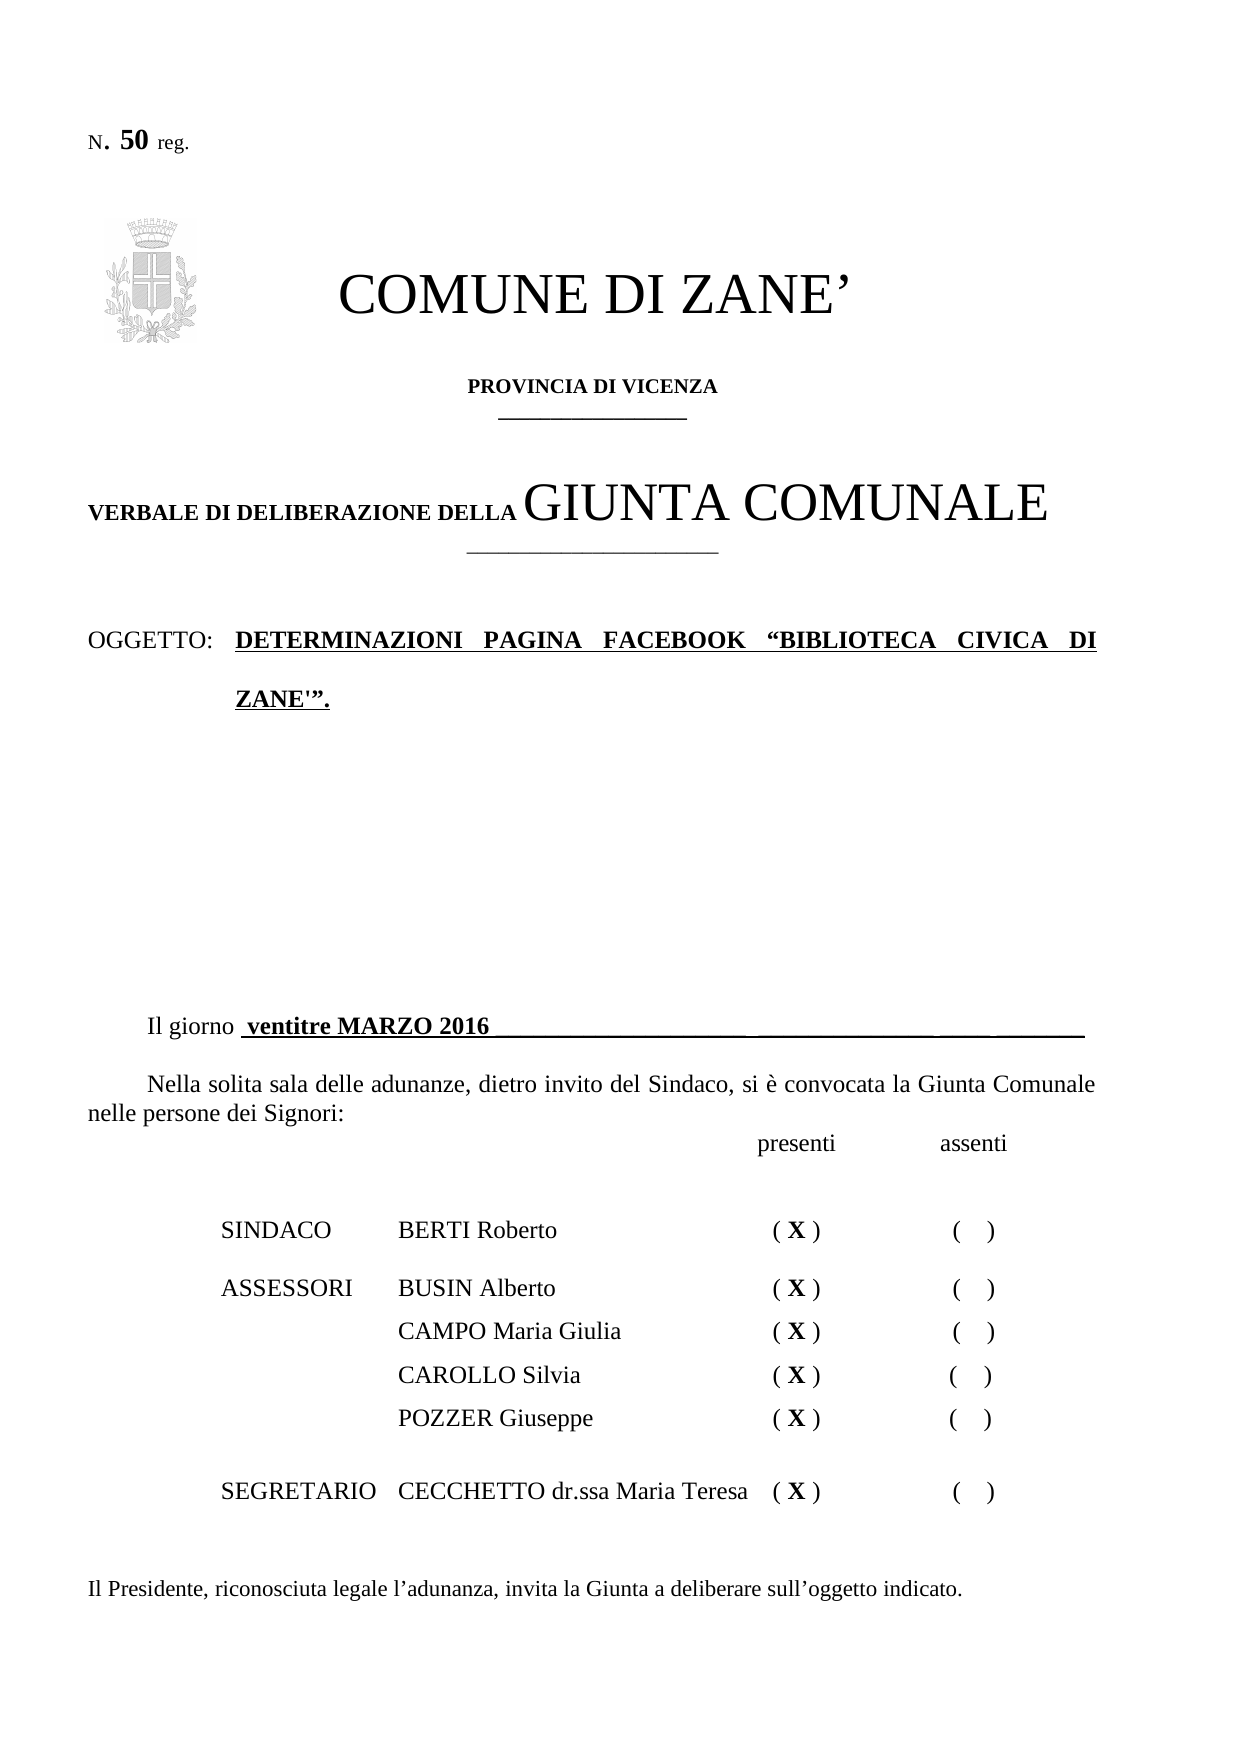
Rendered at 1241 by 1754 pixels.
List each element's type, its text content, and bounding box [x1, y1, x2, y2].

text PROVINCIA DI VICENZA [88, 373, 1097, 398]
text presenti assenti [88, 1127, 1097, 1156]
text POZZER Giuseppe ( X ) ( ) [88, 1403, 1097, 1432]
text __________________ [88, 398, 1097, 422]
text N. 50 reg. [88, 118, 1097, 157]
text COMUNE DI ZANE’ [88, 210, 1097, 373]
text VERBALE DI DELIBERAZIONE DELLA GIUNTA COMUNALE [88, 470, 1097, 532]
text Il Presidente, riconosciuta legale l’adunanza, invita la Giunta a deliberare sull’oggetto indicato. [88, 1575, 1097, 1601]
text CAMPO Maria Giulia ( X ) ( ) [88, 1316, 1097, 1345]
text CAROLLO Silvia ( X ) ( ) [88, 1360, 1097, 1389]
text SEGRETARIO CECCHETTO dr.ssa Maria Teresa ( X ) ( ) [88, 1476, 1097, 1505]
text SINDACO BERTI Roberto ( X ) ( ) [88, 1214, 1097, 1244]
text Nella solita sala delle adunanze, dietro invito del Sindaco, si è convocata la Giunta Comunale nelle persone dei Signori: [88, 1069, 1097, 1127]
text ________________________ [88, 532, 1097, 556]
text ASSESSORI BUSIN Alberto ( X ) ( ) [88, 1273, 1097, 1302]
text OGGETTO: DETERMINAZIONI PAGINA FACEBOOK “BIBLIOTECA CIVICA DI ZANE'”. [88, 625, 1097, 712]
text Il giorno ventitre MARZO 2016 ____________________ ______________ ____ _______ [88, 1011, 1097, 1040]
